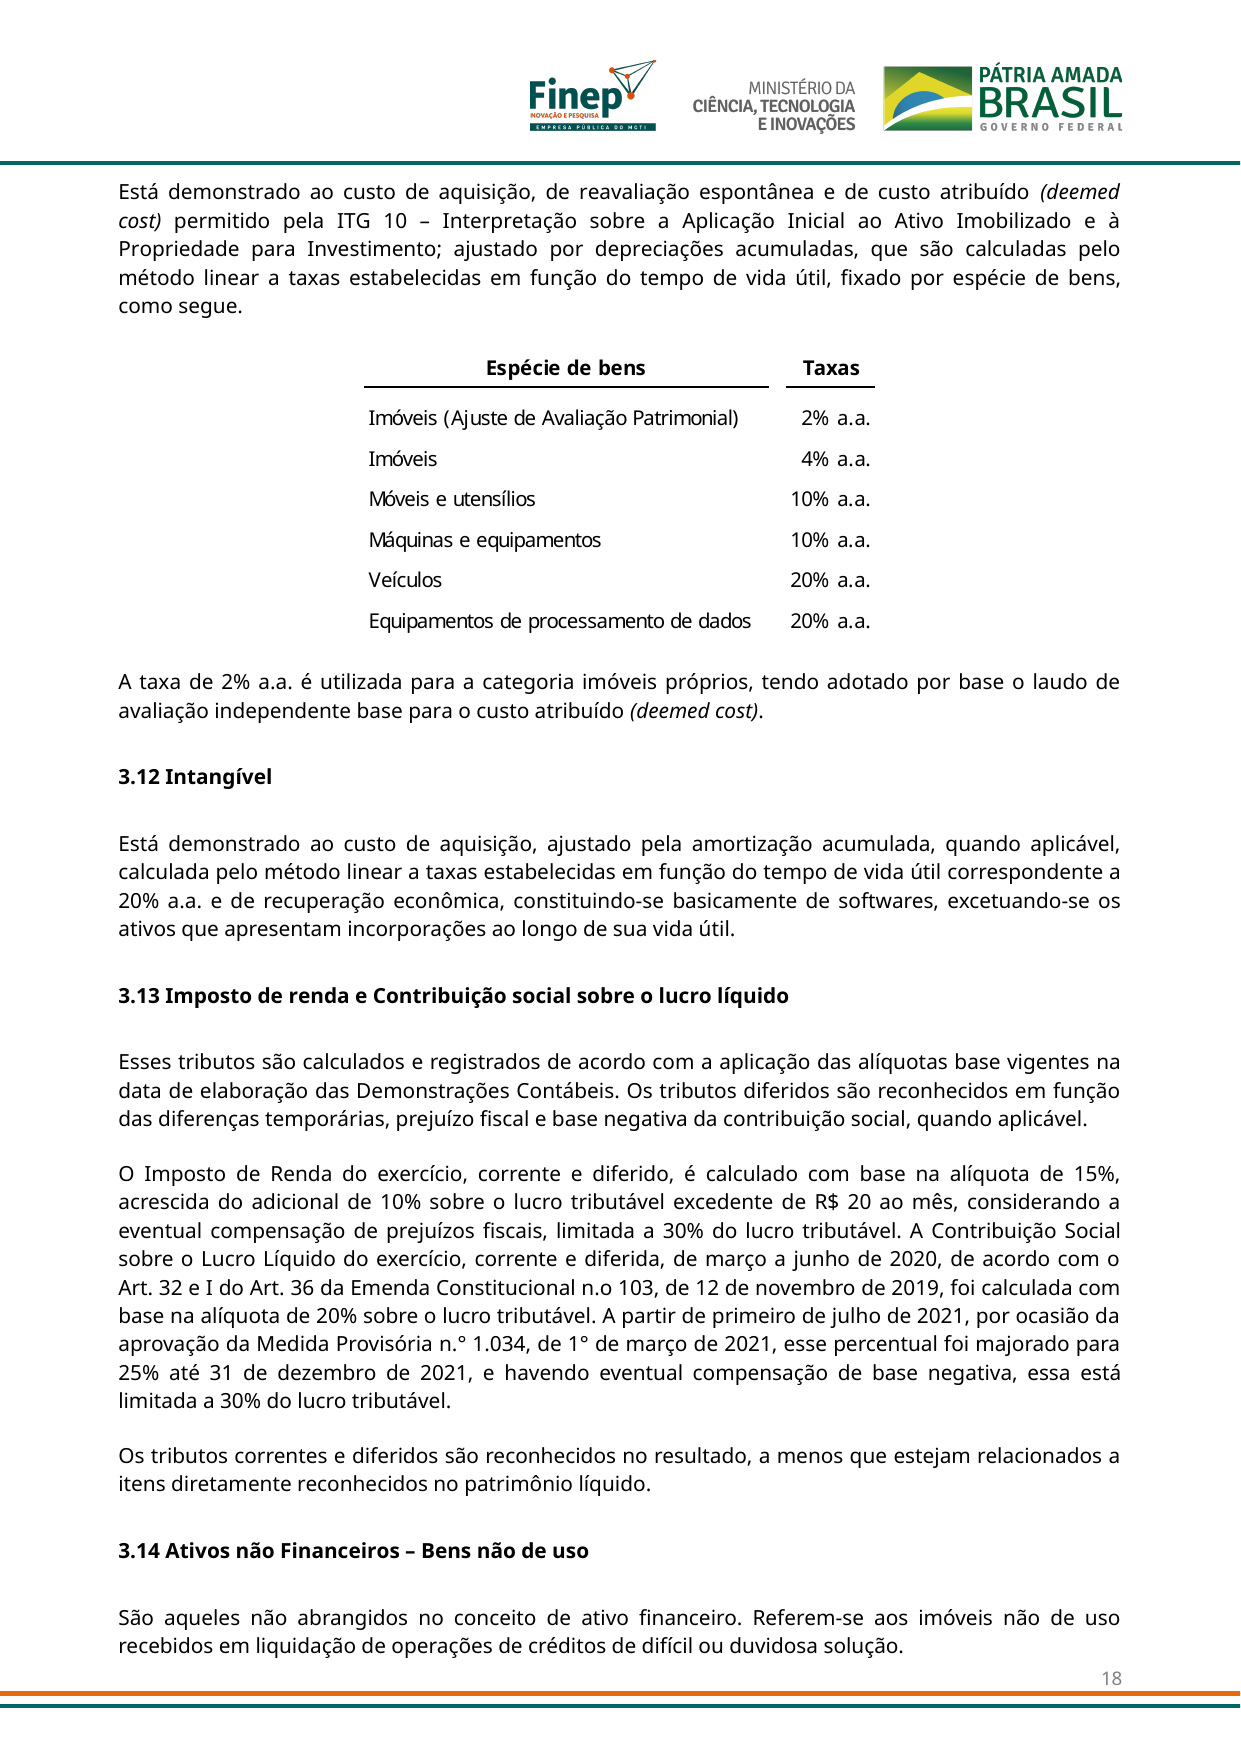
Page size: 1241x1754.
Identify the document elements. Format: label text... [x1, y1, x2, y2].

text Está demonstrado ao custo de aquisição, de reavaliação espontânea e de custo atribuído (deemed cost) permitido pela ITG 10 – Interpretação sobre a Aplicação Inicial ao Ativo Imobilizado e à Propriedade para Investimento; ajustado por depreciações acumuladas, que são calculadas pelo método linear a taxas estabelecidas em função do tempo de vida útil, fixado por espécie de bens, como segue. [118, 177, 1122, 319]
text 3.13 Imposto de renda e Contribuição social sobre o lucro líquido [118, 981, 1122, 1009]
text 3.12 Intangível [118, 762, 1122, 791]
text A taxa de 2% a.a. é utilizada para a categoria imóveis próprios, tendo adotado por base o laudo de avaliação independente base para o custo atribuído (deemed cost). [118, 667, 1122, 724]
text São aqueles não abrangidos no conceito de ativo financeiro. Referem-se aos imóveis não de uso recebidos em liquidação de operações de créditos de difícil ou duvidosa solução. [118, 1603, 1122, 1659]
text 3.14 Ativos não Financeiros – Bens não de uso [118, 1536, 1122, 1564]
text Está demonstrado ao custo de aquisição, ajustado pela amortização acumulada, quando aplicável, calculada pelo método linear a taxas estabelecidas em função do tempo de vida útil correspondente a 20% a.a. e de recuperação econômica, constituindo-se basicamente de softwares, excetuando-se os ativos que apresentam incorporações ao longo de sua vida útil. [118, 829, 1122, 943]
picture [530, 60, 1123, 134]
text O Imposto de Renda do exercício, corrente e diferido, é calculado com base na alíquota de 15%, acrescida do adicional de 10% sobre o lucro tributável excedente de R$ 20 ao mês, considerando a eventual compensação de prejuízos fiscais, limitada a 30% do lucro tributável. A Contribuição Social sobre o Lucro Líquido do exercício, corrente e diferida, de março a junho de 2020, de acordo com o Art. 32 e I do Art. 36 da Emenda Constitucional n.o 103, de 12 de novembro de 2019, foi calculada com base na alíquota de 20% sobre o lucro tributável. A partir de primeiro de julho de 2021, por ocasião da aprovação da Medida Provisória n.° 1.034, de 1° de março de 2021, esse percentual foi majorado para 25% até 31 de dezembro de 2021, e havendo eventual compensação de base negativa, essa está limitada a 30% do lucro tributável. [118, 1159, 1122, 1415]
text Os tributos correntes e diferidos são reconhecidos no resultado, a menos que estejam relacionados a itens diretamente reconhecidos no patrimônio líquido. [118, 1441, 1122, 1498]
text Esses tributos são calculados e registrados de acordo com a aplicação das alíquotas base vigentes na data de elaboração das Demonstrações Contábeis. Os tributos diferidos são reconhecidos em função das diferenças temporárias, prejuízo fiscal e base negativa da contribuição social, quando aplicável. [118, 1047, 1122, 1133]
